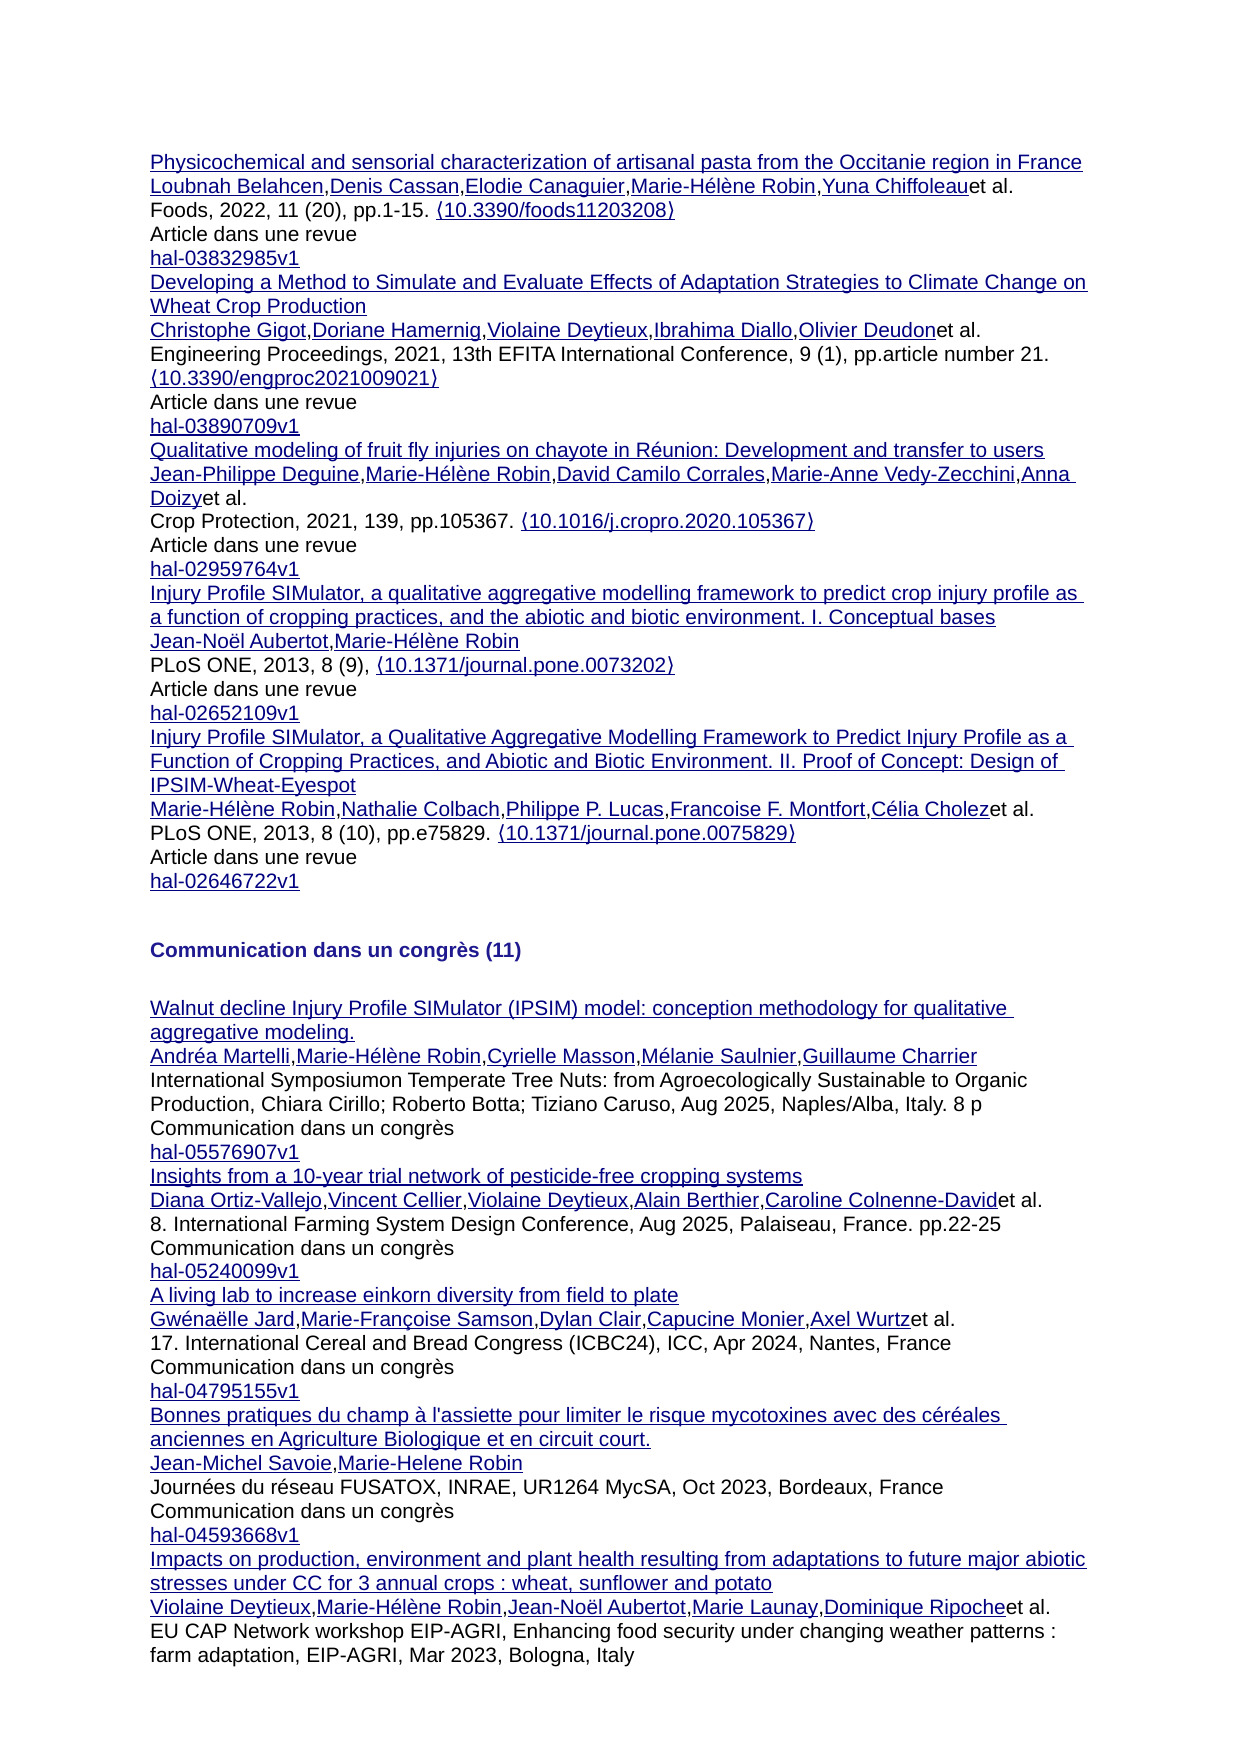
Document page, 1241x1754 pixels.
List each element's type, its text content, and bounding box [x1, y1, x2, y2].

table_cell Impacts on production, environment and plant health resulting from adaptations to future major abiotic stresses under CC for 3 annual crops : wheat, sunflower and potato Violaine Deytieux,Marie-Hélène Robin,Jean-Noël Aubertot,Marie Launay,Dominique Ripocheet al. EU CAP Network workshop EIP-AGRI, Enhancing food security under changing weather patterns : farm adaptation, EIP-AGRI, Mar 2023, Bologna, Italy [150, 1547, 1090, 1667]
table_cell Physicochemical and sensorial characterization of artisanal pasta from the Occitanie region in France Loubnah Belahcen,Denis Cassan,Elodie Canaguier,Marie-Hélène Robin,Yuna Chiffoleauet al. Foods, 2022, 11 (20), pp.1-15. ⟨10.3390/foods11203208⟩ Article dans une revue hal-03832985v1 [150, 150, 1090, 270]
table_cell Qualitative modeling of fruit fly injuries on chayote in Réunion: Development and transfer to users Jean-Philippe Deguine,Marie-Hélène Robin,David Camilo Corrales,Marie-Anne Vedy-Zecchini,Anna Doizyet al. Crop Protection, 2021, 139, pp.105367. ⟨10.1016/j.cropro.2020.105367⟩ Article dans une revue hal-02959764v1 [150, 438, 1090, 581]
table_cell Injury Profile SIMulator, a Qualitative Aggregative Modelling Framework to Predict Injury Profile as a Function of Cropping Practices, and Abiotic and Biotic Environment. II. Proof of Concept: Design of IPSIM-Wheat-Eyespot Marie-Hélène Robin,Nathalie Colbach,Philippe P. Lucas,Francoise F. Montfort,Célia Cholezet al. PLoS ONE, 2013, 8 (10), pp.e75829. ⟨10.1371/journal.pone.0075829⟩ Article dans une revue hal-02646722v1 [150, 725, 1090, 893]
table_cell Insights from a 10-year trial network of pesticide-free cropping systems Diana Ortiz-Vallejo,Vincent Cellier,Violaine Deytieux,Alain Berthier,Caroline Colnenne-Davidet al. 8. International Farming System Design Conference, Aug 2025, Palaiseau, France. pp.22-25 Communication dans un congrès hal-05240099v1 [150, 1164, 1090, 1283]
table_cell A living lab to increase einkorn diversity from field to plate Gwénaëlle Jard,Marie-Françoise Samson,Dylan Clair,Capucine Monier,Axel Wurtzet al. 17. International Cereal and Bread Congress (ICBC24), ICC, Apr 2024, Nantes, France Communication dans un congrès hal-04795155v1 [150, 1283, 1090, 1403]
subtitle Communication dans un congrès (11) [150, 937, 1090, 961]
table_header Walnut decline Injury Profile SIMulator (IPSIM) model: conception methodology for qualitative aggregative modeling. Andréa Martelli,Marie-Hélène Robin,Cyrielle Masson,Mélanie Saulnier,Guillaume Charrier International Symposiumon Temperate Tree Nuts: from Agroecologically Sustainable to Organic Production, Chiara Cirillo; Roberto Botta; Tiziano Caruso, Aug 2025, Naples/Alba, Italy. 8 p Communication dans un congrès hal-05576907v1 [150, 996, 1090, 1163]
table_cell Developing a Method to Simulate and Evaluate Effects of Adaptation Strategies to Climate Change on Wheat Crop Production Christophe Gigot,Doriane Hamernig,Violaine Deytieux,Ibrahima Diallo,Olivier Deudonet al. Engineering Proceedings, 2021, 13th EFITA International Conference, 9 (1), pp.article number 21. ⟨10.3390/engproc2021009021⟩ Article dans une revue hal-03890709v1 [150, 270, 1090, 437]
table_cell Injury Profile SIMulator, a qualitative aggregative modelling framework to predict crop injury profile as a function of cropping practices, and the abiotic and biotic environment. I. Conceptual bases Jean-Noël Aubertot,Marie-Hélène Robin PLoS ONE, 2013, 8 (9), ⟨10.1371/journal.pone.0073202⟩ Article dans une revue hal-02652109v1 [150, 581, 1090, 725]
table_cell Bonnes pratiques du champ à l'assiette pour limiter le risque mycotoxines avec des céréales anciennes en Agriculture Biologique et en circuit court. Jean-Michel Savoie,Marie-Helene Robin Journées du réseau FUSATOX, INRAE, UR1264 MycSA, Oct 2023, Bordeaux, France Communication dans un congrès hal-04593668v1 [150, 1403, 1090, 1547]
